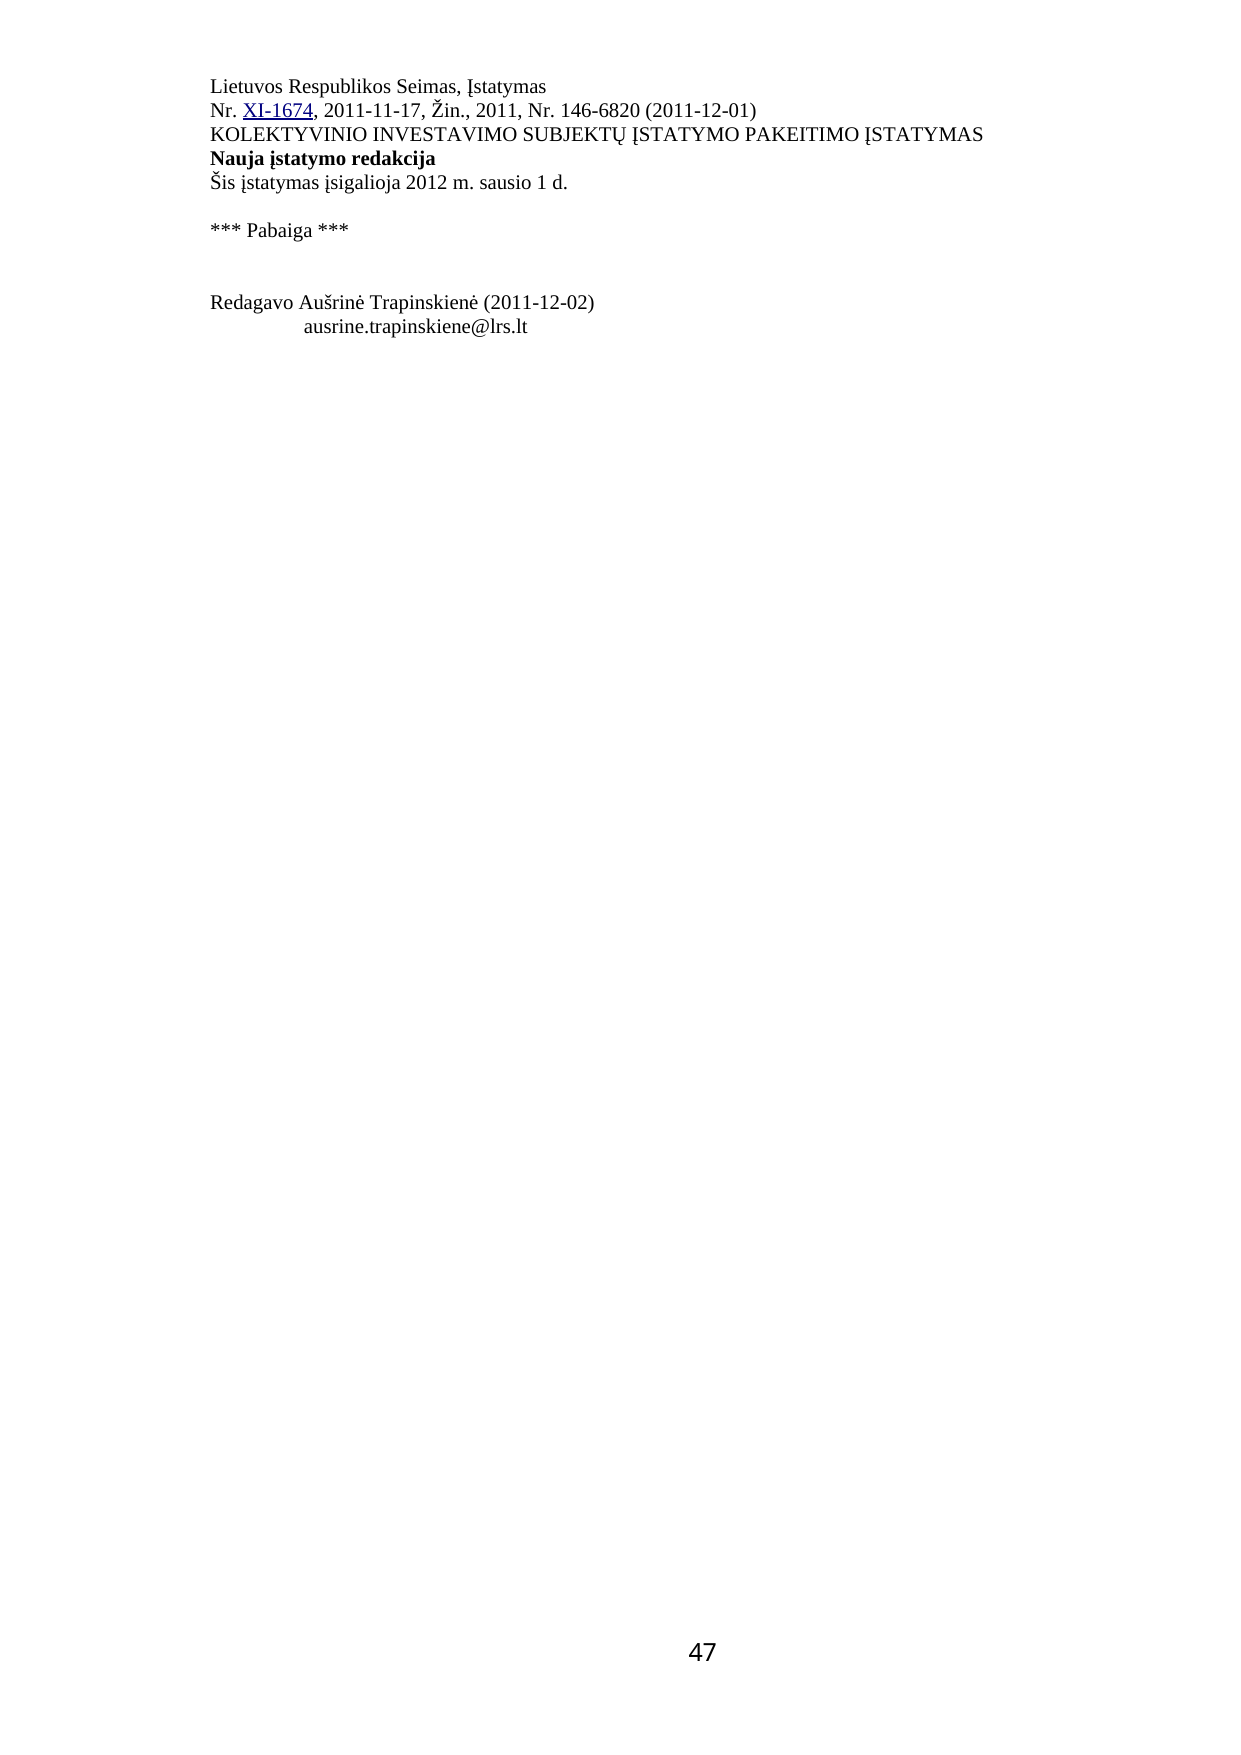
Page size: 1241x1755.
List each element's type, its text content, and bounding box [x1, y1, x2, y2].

text *** Pabaiga *** [210, 218, 1120, 242]
text Šis įstatymas įsigalioja 2012 m. sausio 1 d. [210, 170, 1120, 194]
text Nauja įstatymo redakcija [210, 146, 1120, 170]
text Redagavo Aušrinė Trapinskienė (2011-12-02) [210, 290, 1120, 314]
text Lietuvos Respublikos Seimas, Įstatymas [210, 73, 1120, 98]
text Nr. XI-1674, 2011-11-17, Žin., 2011, Nr. 146-6820 (2011-12-01) [210, 98, 1120, 122]
text ausrine.trapinskiene@lrs.lt [210, 314, 1120, 338]
text KOLEKTYVINIO INVESTAVIMO SUBJEKTŲ ĮSTATYMO PAKEITIMO ĮSTATYMAS [210, 122, 1120, 146]
